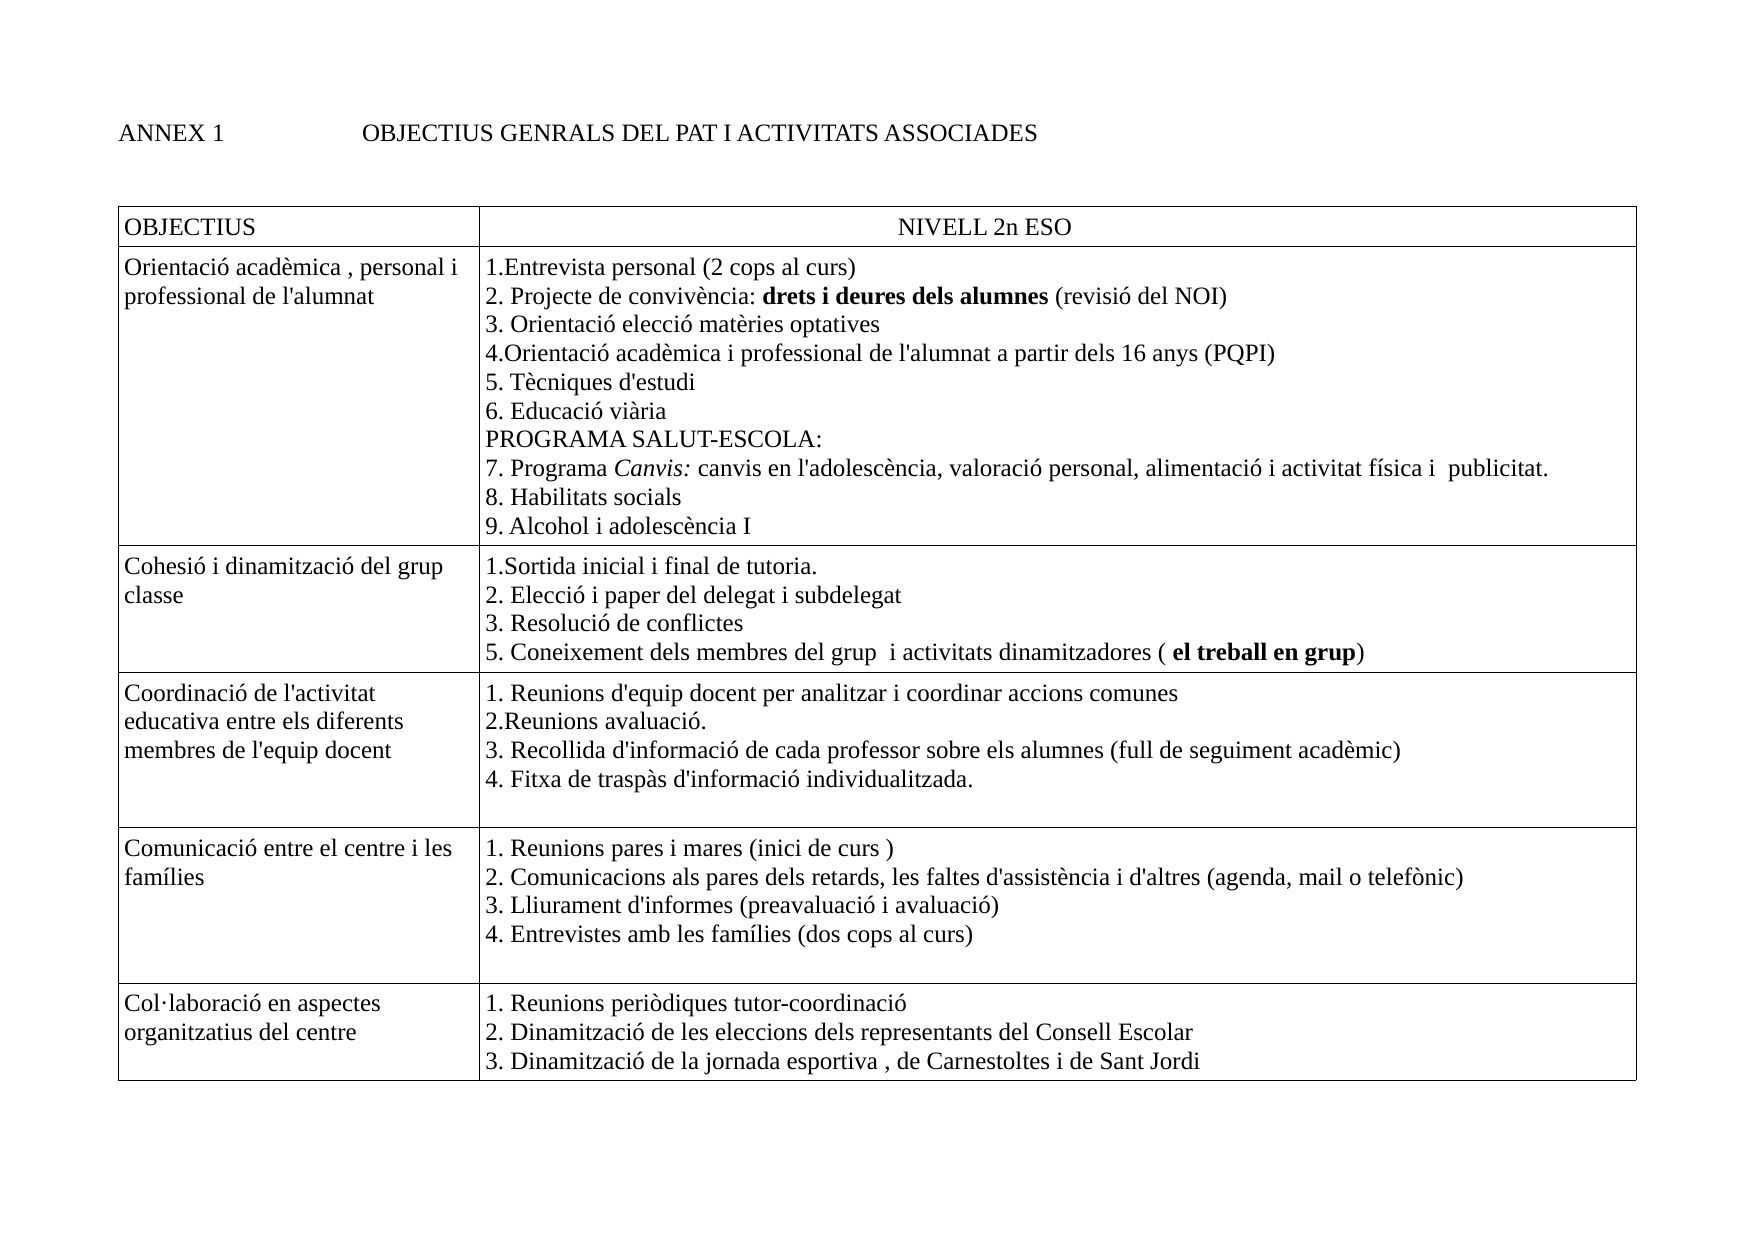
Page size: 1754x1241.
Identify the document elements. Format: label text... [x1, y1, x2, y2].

table_cell 1.Entrevista personal (2 cops al curs) 2. Projecte de convivència: drets i deures dels alumnes (revisió del NOI) 3. Orientació elecció matèries optatives 4.Orientació acadèmica i professional de l'alumnat a partir dels 16 anys (PQPI) 5. Tècniques d'estudi 6. Educació viària PROGRAMA SALUT-ESCOLA: 7. Programa Canvis: canvis en l'adolescència, valoració personal, alimentació i activitat física i publicitat. 8. Habilitats socials 9. Alcohol i adolescència I [480, 247, 1636, 545]
table_cell Coordinació de l'activitat educativa entre els diferents membres de l'equip docent [119, 673, 479, 827]
table_cell Cohesió i dinamització del grup classe [119, 546, 479, 672]
table_cell 1. Reunions d'equip docent per analitzar i coordinar accions comunes 2.Reunions avaluació. 3. Recollida d'informació de cada professor sobre els alumnes (full de seguiment acadèmic) 4. Fitxa de traspàs d'informació individualitzada. [480, 673, 1636, 827]
table_cell Comunicació entre el centre i les famílies [119, 828, 479, 982]
table_header OBJECTIUS [119, 207, 479, 246]
table_header NIVELL 2n ESO [480, 207, 1636, 246]
table_cell 1. Reunions periòdiques tutor-coordinació 2. Dinamització de les eleccions dels representants del Consell Escolar 3. Dinamització de la jornada esportiva , de Carnestoltes i de Sant Jordi [480, 984, 1636, 1080]
table_cell Orientació acadèmica , personal i professional de l'alumnat [119, 247, 479, 545]
table_cell 1.Sortida inicial i final de tutoria. 2. Elecció i paper del delegat i subdelegat 3. Resolució de conflictes 5. Coneixement dels membres del grup i activitats dinamitzadores ( el treball en grup) [480, 546, 1636, 672]
table_cell Col·laboració en aspectes organitzatius del centre [119, 984, 479, 1080]
table_cell 1. Reunions pares i mares (inici de curs ) 2. Comunicacions als pares dels retards, les faltes d'assistència i d'altres (agenda, mail o telefònic) 3. Lliurament d'informes (preavaluació i avaluació) 4. Entrevistes amb les famílies (dos cops al curs) [480, 828, 1636, 982]
